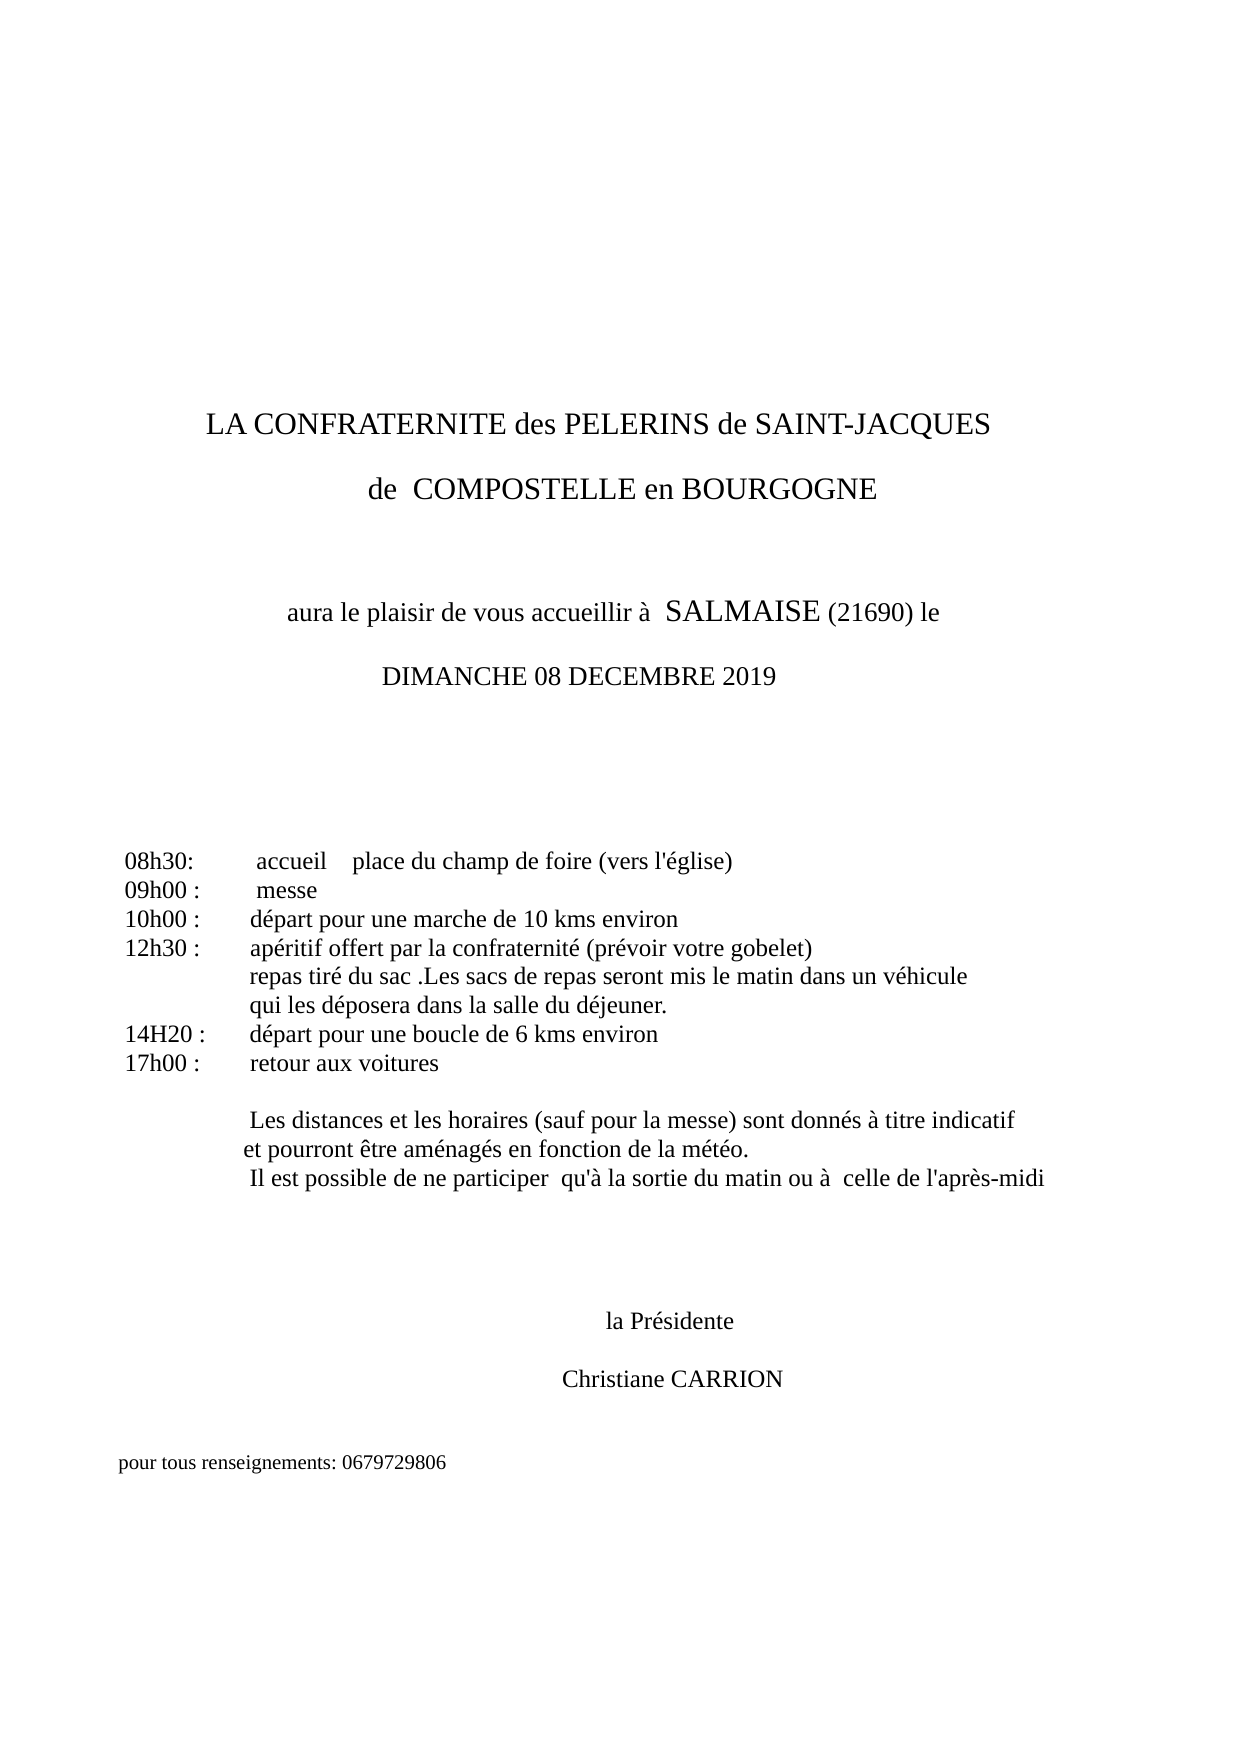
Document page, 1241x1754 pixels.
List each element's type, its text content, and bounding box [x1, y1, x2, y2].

text 10h00 : départ pour une marche de 10 kms environ [118, 904, 1122, 933]
text qui les déposera dans la salle du déjeuner. [118, 990, 1122, 1019]
text repas tiré du sac .Les sacs de repas seront mis le matin dans un véhicule [118, 961, 1122, 990]
text 08h30: accueil place du champ de foire (vers l'église) [118, 846, 1122, 875]
text Christiane CARRION [118, 1364, 1122, 1393]
text LA CONFRATERNITE des PELERINS de SAINT-JACQUES [118, 406, 1122, 442]
text pour tous renseignements: 0679729806 [118, 1450, 1122, 1474]
text de COMPOSTELLE en BOURGOGNE [118, 470, 1122, 506]
text Il est possible de ne participer qu'à la sortie du matin ou à celle de l'après-midi [118, 1163, 1122, 1191]
text 14H20 : départ pour une boucle de 6 kms environ [118, 1019, 1122, 1048]
text et pourront être aménagés en fonction de la météo. [118, 1134, 1122, 1163]
text 17h00 : retour aux voitures [118, 1048, 1122, 1076]
text 09h00 : messe [118, 875, 1122, 904]
text 12h30 : apéritif offert par la confraternité (prévoir votre gobelet) [118, 933, 1122, 961]
text la Présidente [118, 1306, 1122, 1335]
text Les distances et les horaires (sauf pour la messe) sont donnés à titre indicatif [118, 1105, 1122, 1134]
text aura le plaisir de vous accueillir à SALMAISE (21690) le [118, 592, 1122, 628]
text DIMANCHE 08 DECEMBRE 2019 [118, 659, 1122, 691]
